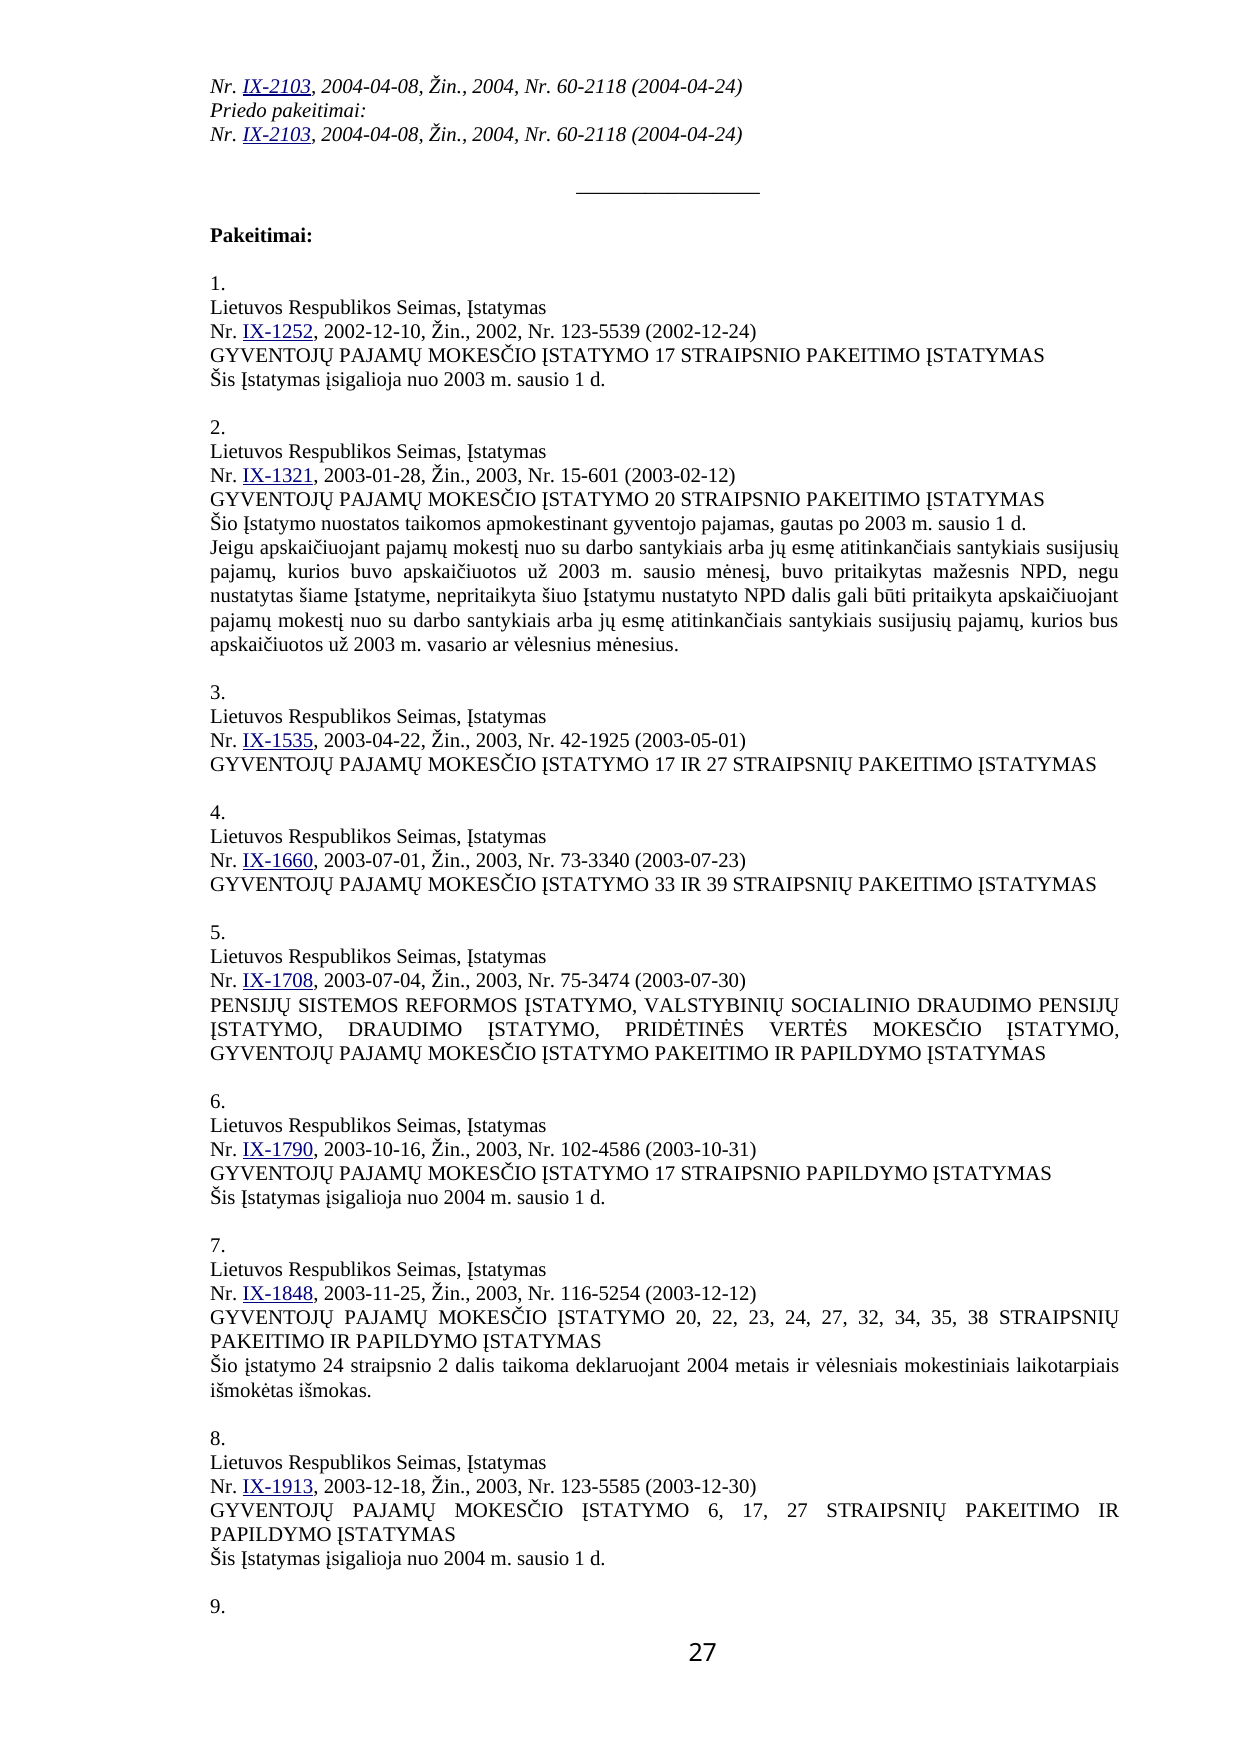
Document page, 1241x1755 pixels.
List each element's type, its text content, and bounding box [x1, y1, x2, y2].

text Lietuvos Respublikos Seimas, Įstatymas [210, 1113, 1120, 1137]
text Lietuvos Respublikos Seimas, Įstatymas [210, 704, 1120, 728]
text 9. [210, 1594, 1120, 1618]
text 5. [210, 920, 1120, 944]
text Priedo pakeitimai: [210, 98, 1126, 122]
text GYVENTOJŲ PAJAMŲ MOKESČIO ĮSTATYMO 17 IR 27 STRAIPSNIŲ PAKEITIMO ĮSTATYMAS [210, 752, 1120, 776]
text 6. [210, 1089, 1120, 1113]
text Nr. IX-2103, 2004-04-08, Žin., 2004, Nr. 60-2118 (2004-04-24) [210, 73, 1120, 98]
text Nr. IX-1321, 2003-01-28, Žin., 2003, Nr. 15-601 (2003-02-12) [210, 463, 1120, 487]
text GYVENTOJŲ PAJAMŲ MOKESČIO ĮSTATYMO 17 STRAIPSNIO PAPILDYMO ĮSTATYMAS [210, 1161, 1120, 1185]
text Lietuvos Respublikos Seimas, Įstatymas [210, 295, 1126, 319]
text GYVENTOJŲ PAJAMŲ MOKESČIO ĮSTATYMO 17 STRAIPSNIO PAKEITIMO ĮSTATYMAS [210, 343, 1126, 367]
text Šio Įstatymo nuostatos taikomos apmokestinant gyventojo pajamas, gautas po 2003 m. sausio 1 d. [210, 511, 1120, 535]
text Lietuvos Respublikos Seimas, Įstatymas [210, 439, 1120, 463]
text Nr. IX-1660, 2003-07-01, Žin., 2003, Nr. 73-3340 (2003-07-23) [210, 848, 1120, 872]
text 7. [210, 1233, 1120, 1257]
text Pakeitimai: [210, 222, 1126, 247]
text GYVENTOJŲ PAJAMŲ MOKESČIO ĮSTATYMO 33 IR 39 STRAIPSNIŲ PAKEITIMO ĮSTATYMAS [210, 872, 1120, 896]
text PENSIJŲ SISTEMOS REFORMOS ĮSTATYMO, VALSTYBINIŲ SOCIALINIO DRAUDIMO PENSIJŲ ĮSTATYMO, DRAUDIMO ĮSTATYMO, PRIDĖTINĖS VERTĖS MOKESČIO ĮSTATYMO, GYVENTOJŲ PAJAMŲ MOKESČIO ĮSTATYMO PAKEITIMO IR PAPILDYMO ĮSTATYMAS [210, 992, 1120, 1065]
text 2. [210, 415, 1120, 439]
text Nr. IX-1913, 2003-12-18, Žin., 2003, Nr. 123-5585 (2003-12-30) [210, 1474, 1120, 1498]
text 1. [210, 271, 1126, 295]
text Lietuvos Respublikos Seimas, Įstatymas [210, 1450, 1120, 1474]
text Lietuvos Respublikos Seimas, Įstatymas [210, 1257, 1120, 1281]
text Nr. IX-1848, 2003-11-25, Žin., 2003, Nr. 116-5254 (2003-12-12) [210, 1281, 1120, 1305]
text Jeigu apskaičiuojant pajamų mokestį nuo su darbo santykiais arba jų esmę atitinkančiais santykiais susijusių pajamų, kurios buvo apskaičiuotos už 2003 m. sausio mėnesį, buvo pritaikytas mažesnis NPD, negu nustatytas šiame Įstatyme, nepritaikyta šiuo Įstatymu nustatyto NPD dalis gali būti pritaikyta apskaičiuojant pajamų mokestį nuo su darbo santykiais arba jų esmę atitinkančiais santykiais susijusių pajamų, kurios bus apskaičiuotos už 2003 m. vasario ar vėlesnius mėnesius. [210, 535, 1120, 656]
text ________________ [210, 170, 1126, 196]
text Nr. IX-1790, 2003-10-16, Žin., 2003, Nr. 102-4586 (2003-10-31) [210, 1137, 1120, 1161]
text Nr. IX-2103, 2004-04-08, Žin., 2004, Nr. 60-2118 (2004-04-24) [210, 122, 1120, 146]
text Šis Įstatymas įsigalioja nuo 2004 m. sausio 1 d. [210, 1185, 1120, 1209]
text GYVENTOJŲ PAJAMŲ MOKESČIO ĮSTATYMO 20, 22, 23, 24, 27, 32, 34, 35, 38 STRAIPSNIŲ PAKEITIMO IR PAPILDYMO ĮSTATYMAS [210, 1305, 1120, 1353]
text GYVENTOJŲ PAJAMŲ MOKESČIO ĮSTATYMO 20 STRAIPSNIO PAKEITIMO ĮSTATYMAS [210, 487, 1120, 511]
text Šis Įstatymas įsigalioja nuo 2004 m. sausio 1 d. [210, 1546, 1120, 1570]
text GYVENTOJŲ PAJAMŲ MOKESČIO ĮSTATYMO 6, 17, 27 STRAIPSNIŲ PAKEITIMO IR PAPILDYMO ĮSTATYMAS [210, 1498, 1120, 1546]
text Lietuvos Respublikos Seimas, Įstatymas [210, 944, 1120, 968]
text 8. [210, 1426, 1120, 1450]
text 3. [210, 680, 1120, 704]
text 4. [210, 800, 1120, 824]
text Lietuvos Respublikos Seimas, Įstatymas [210, 824, 1120, 848]
text Nr. IX-1708, 2003-07-04, Žin., 2003, Nr. 75-3474 (2003-07-30) [210, 968, 1120, 992]
text Šis Įstatymas įsigalioja nuo 2003 m. sausio 1 d. [210, 367, 1126, 391]
text Nr. IX-1252, 2002-12-10, Žin., 2002, Nr. 123-5539 (2002-12-24) [210, 319, 1126, 343]
text Nr. IX-1535, 2003-04-22, Žin., 2003, Nr. 42-1925 (2003-05-01) [210, 728, 1120, 752]
text Šio įstatymo 24 straipsnio 2 dalis taikoma deklaruojant 2004 metais ir vėlesniais mokestiniais laikotarpiais išmokėtas išmokas. [210, 1353, 1120, 1402]
